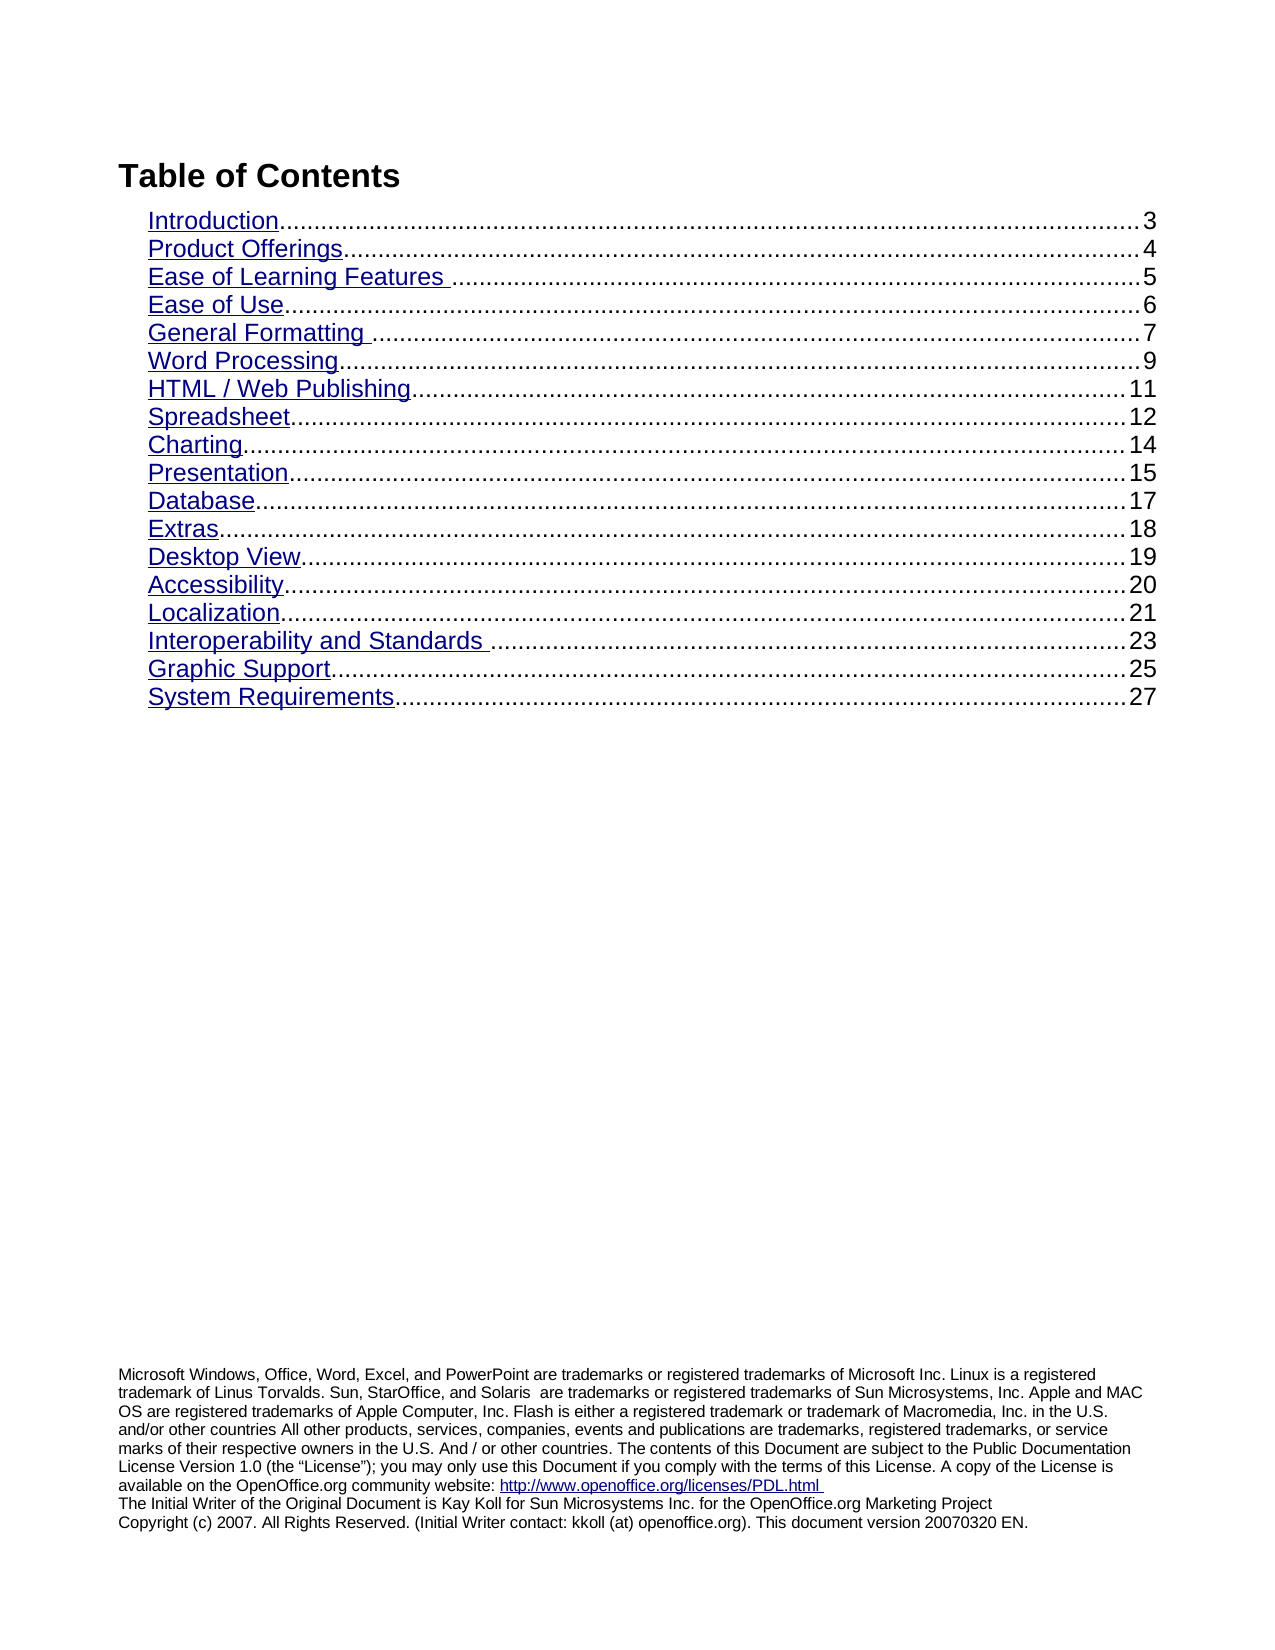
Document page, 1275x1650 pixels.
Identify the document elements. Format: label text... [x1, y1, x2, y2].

text HTML / Web Publishing 11 [148, 375, 1157, 403]
text System Requirements 27 [148, 683, 1157, 711]
text General Formatting 7 [148, 319, 1157, 347]
subtitle Table of Contents [118, 157, 1157, 194]
text Word Processing 9 [148, 347, 1157, 375]
text Product Offerings 4 [148, 235, 1157, 263]
text Introduction 3 [148, 207, 1157, 235]
text Accessibility 20 [148, 571, 1157, 599]
text Desktop View 19 [148, 543, 1157, 571]
text Ease of Learning Features 5 [148, 263, 1157, 291]
text Extras 18 [148, 515, 1157, 543]
text Ease of Use 6 [148, 291, 1157, 319]
text Database 17 [148, 487, 1157, 515]
text Presentation 15 [148, 459, 1157, 487]
text Localization 21 [148, 599, 1157, 627]
text Interoperability and Standards 23 [148, 627, 1157, 655]
text Spreadsheet 12 [148, 403, 1157, 431]
text Graphic Support 25 [148, 655, 1157, 683]
text Charting 14 [148, 431, 1157, 459]
